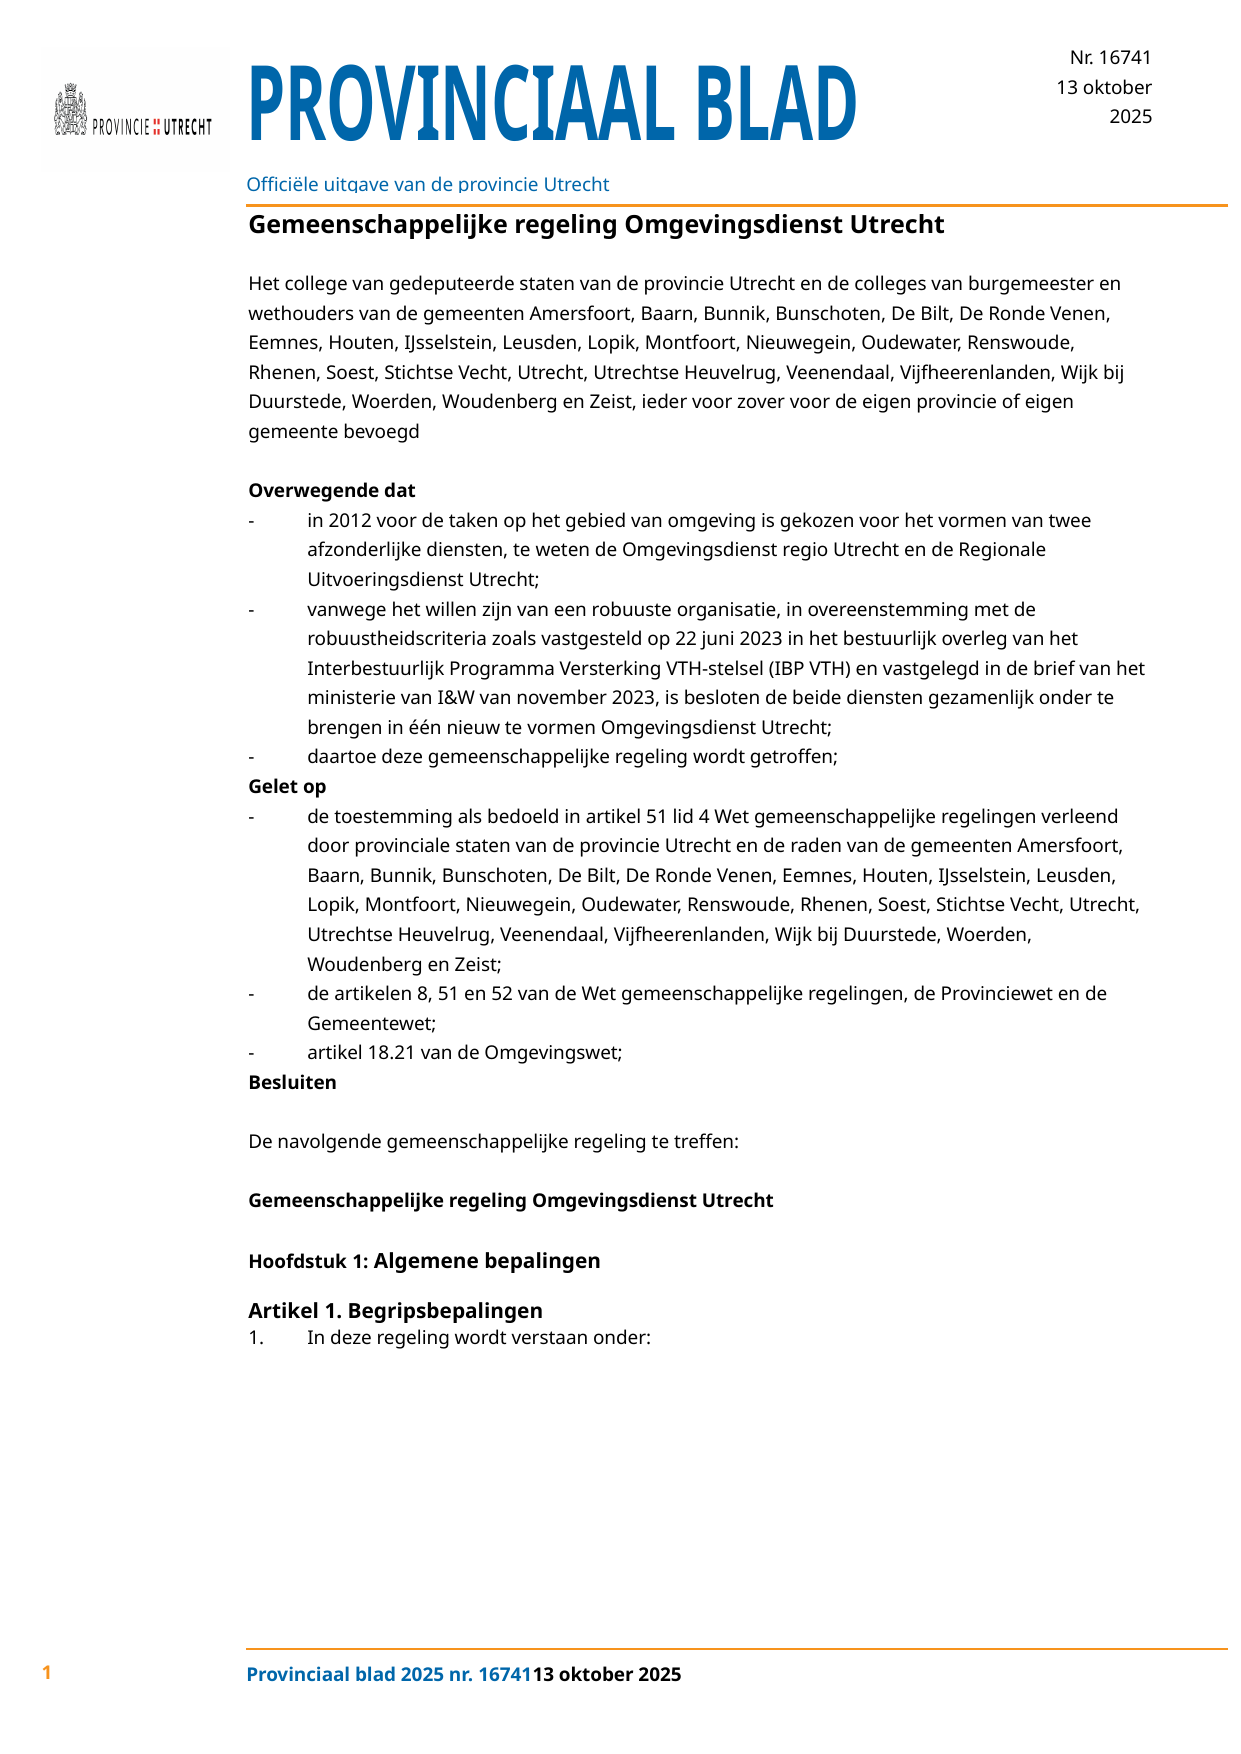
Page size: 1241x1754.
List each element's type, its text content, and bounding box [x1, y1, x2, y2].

text Hoofdstuk 1: Algemene bepalingen [248, 1247, 1152, 1275]
text Besluiten [248, 1069, 1152, 1095]
list de toestemming als bedoeld in artikel 51 lid 4 Wet gemeenschappelijke regelingen verleend door provinciale staten van de provincie Utrecht en de raden van de gemeenten Amersfoort, Baarn, Bunnik, Bunschoten, De Bilt, De Ronde Venen, Eemnes, Houten, IJsselstein, Leusden, Lopik, Montfoort, Nieuwegein, Oudewater, Renswoude, Rhenen, Soest, Stichtse Vecht, Utrecht, Utrechtse Heuvelrug, Veenendaal, Vijfheerenlanden, Wijk bij Duurstede, Woerden, Woudenberg en Zeist; [248, 803, 1152, 976]
text Artikel 1. Begripsbepalingen [248, 1296, 1152, 1324]
picture [41, 47, 231, 172]
text Het college van gedeputeerde staten van de provincie Utrecht en de colleges van burgemeester en wethouders van de gemeenten Amersfoort, Baarn, Bunnik, Bunschoten, De Bilt, De Ronde Venen, Eemnes, Houten, IJsselstein, Leusden, Lopik, Montfoort, Nieuwegein, Oudewater, Renswoude, Rhenen, Soest, Stichtse Vecht, Utrecht, Utrechtse Heuvelrug, Veenendaal, Vijfheerenlanden, Wijk bij Duurstede, Woerden, Woudenberg en Zeist, ieder voor zover voor de eigen provincie of eigen gemeente bevoegd [248, 270, 1152, 444]
list In deze regeling wordt verstaan onder: [248, 1324, 1152, 1350]
text Gemeenschappelijke regeling Omgevingsdienst Utrecht [248, 207, 1152, 241]
list daartoe deze gemeenschappelijke regeling wordt getroffen; [248, 744, 1152, 769]
text Gelet op [248, 773, 1152, 799]
list artikel 18.21 van de Omgevingswet; [248, 1039, 1152, 1065]
list vanwege het willen zijn van een robuuste organisatie, in overeenstemming met de robuustheidscriteria zoals vastgesteld op 22 juni 2023 in het bestuurlijk overleg van het Interbestuurlijk Programma Versterking VTH-stelsel (IBP VTH) en vastgelegd in de brief van het ministerie van I&W van november 2023, is besloten de beide diensten gezamenlijk onder te brengen in één nieuw te vormen Omgevingsdienst Utrecht; [248, 596, 1152, 740]
text Gemeenschappelijke regeling Omgevingsdienst Utrecht [248, 1187, 1152, 1213]
text De navolgende gemeenschappelijke regeling te treffen: [248, 1128, 1152, 1154]
text Overwegende dat [248, 477, 1152, 503]
list de artikelen 8, 51 en 52 van de Wet gemeenschappelijke regelingen, de Provinciewet en de Gemeentewet; [248, 980, 1152, 1036]
list in 2012 voor de taken op het gebied van omgeving is gekozen voor het vormen van twee afzonderlijke diensten, te weten de Omgevingsdienst regio Utrecht en de Regionale Uitvoeringsdienst Utrecht; [248, 507, 1152, 592]
